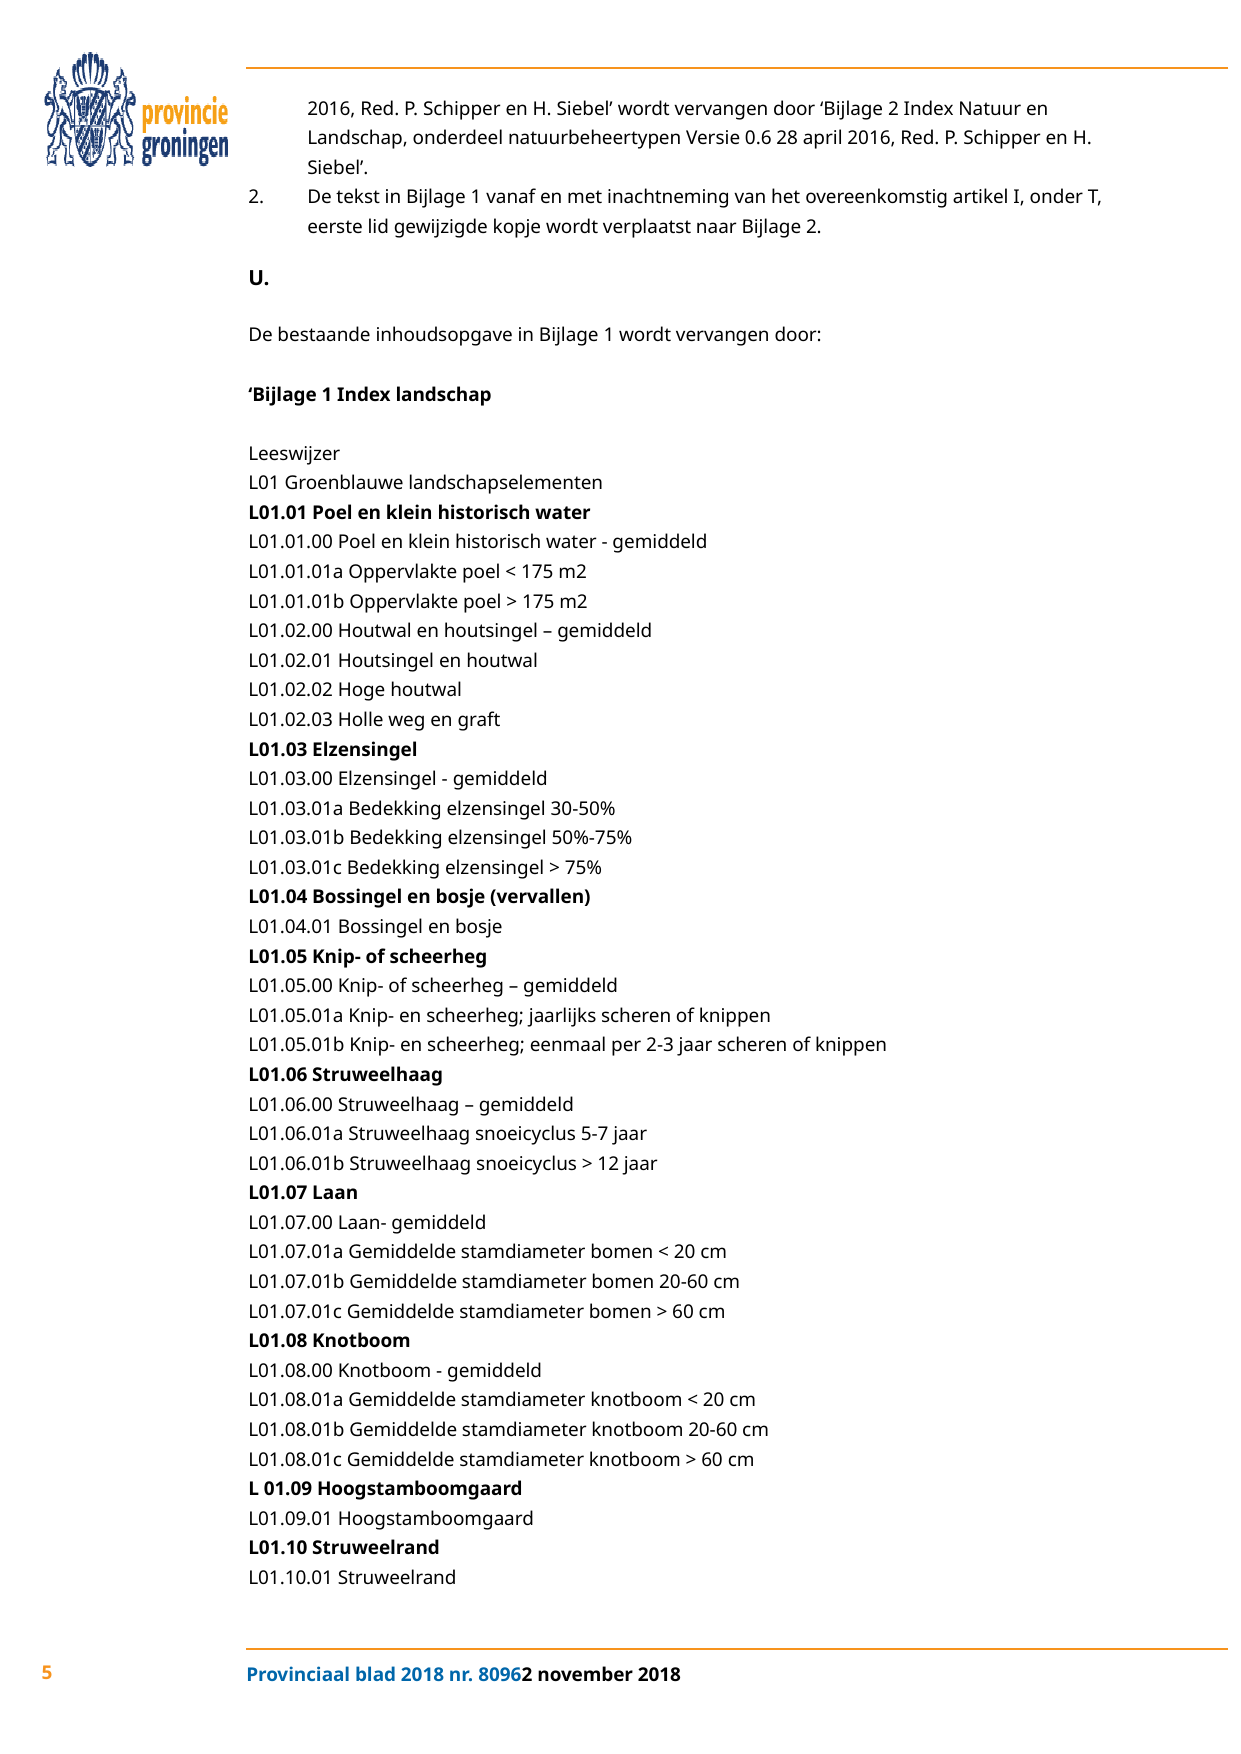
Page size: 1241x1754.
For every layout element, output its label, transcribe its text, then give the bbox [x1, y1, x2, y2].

text Leeswijzer [248, 440, 1152, 466]
text L01.03 Elzensingel [248, 736, 1152, 761]
text L01.08.00 Knotboom - gemiddeld [248, 1357, 1152, 1383]
text L01.06 Struweelhaag [248, 1061, 1152, 1087]
text L01.07.00 Laan- gemiddeld [248, 1209, 1152, 1235]
text L01.02.01 Houtsingel en houtwal [248, 647, 1152, 673]
text L01.10.01 Struweelrand [248, 1564, 1152, 1590]
text L01.01.01b Oppervlakte poel > 175 m2 [248, 588, 1152, 613]
text L 01.09 Hoogstamboomgaard [248, 1475, 1152, 1501]
text L01.09.01 Hoogstamboomgaard [248, 1505, 1152, 1531]
text L01.04.01 Bossingel en bosje [248, 913, 1152, 939]
text De bestaande inhoudsopgave in Bijlage 1 wordt vervangen door: [248, 322, 1152, 347]
text L01.03.01b Bedekking elzensingel 50%-75% [248, 824, 1152, 850]
text L01.07.01c Gemiddelde stamdiameter bomen > 60 cm [248, 1298, 1152, 1323]
text L01.03.01c Bedekking elzensingel > 75% [248, 854, 1152, 880]
text L01.05.01b Knip- en scheerheg; eenmaal per 2-3 jaar scheren of knippen [248, 1032, 1152, 1057]
text L01.01.01a Oppervlakte poel < 175 m2 [248, 558, 1152, 584]
text L01.08 Knotboom [248, 1327, 1152, 1353]
text L01.06.01b Struweelhaag snoeicyclus > 12 jaar [248, 1150, 1152, 1176]
text L01.07 Laan [248, 1179, 1152, 1205]
text L01.06.00 Struweelhaag – gemiddeld [248, 1091, 1152, 1116]
text L01.07.01a Gemiddelde stamdiameter bomen < 20 cm [248, 1239, 1152, 1264]
picture [41, 47, 231, 172]
list De tekst in Bijlage 1 vanaf en met inachtneming van het overeenkomstig artikel I, onder T, eerste lid gewijzigde kopje wordt verplaatst naar Bijlage 2. [248, 183, 1152, 239]
text L01.03.01a Bedekking elzensingel 30-50% [248, 795, 1152, 821]
text L01.02.00 Houtwal en houtsingel – gemiddeld [248, 617, 1152, 643]
text L01.03.00 Elzensingel - gemiddeld [248, 765, 1152, 791]
list 2016, Red. P. Schipper en H. Siebel’ wordt vervangen door ‘Bijlage 2 Index Natuur en Landschap, onderdeel natuurbeheertypen Versie 0.6 28 april 2016, Red. P. Schipper en H. Siebel’. [248, 95, 1152, 180]
text L01.05 Knip- of scheerheg [248, 943, 1152, 968]
text L01.08.01b Gemiddelde stamdiameter knotboom 20-60 cm [248, 1416, 1152, 1442]
text L01.05.00 Knip- of scheerheg – gemiddeld [248, 972, 1152, 998]
text L01.08.01a Gemiddelde stamdiameter knotboom < 20 cm [248, 1387, 1152, 1412]
text L01.07.01b Gemiddelde stamdiameter bomen 20-60 cm [248, 1268, 1152, 1294]
text ‘Bijlage 1 Index landschap [248, 381, 1152, 406]
text L01.08.01c Gemiddelde stamdiameter knotboom > 60 cm [248, 1446, 1152, 1471]
text L01.01.00 Poel en klein historisch water - gemiddeld [248, 529, 1152, 554]
text L01.02.02 Hoge houtwal [248, 677, 1152, 702]
text L01 Groenblauwe landschapselementen [248, 469, 1152, 495]
text U. [248, 263, 1152, 292]
text L01.02.03 Holle weg en graft [248, 706, 1152, 732]
text L01.10 Struweelrand [248, 1534, 1152, 1560]
text L01.01 Poel en klein historisch water [248, 499, 1152, 525]
text L01.06.01a Struweelhaag snoeicyclus 5-7 jaar [248, 1120, 1152, 1146]
text L01.05.01a Knip- en scheerheg; jaarlijks scheren of knippen [248, 1002, 1152, 1028]
text L01.04 Bossingel en bosje (vervallen) [248, 884, 1152, 909]
